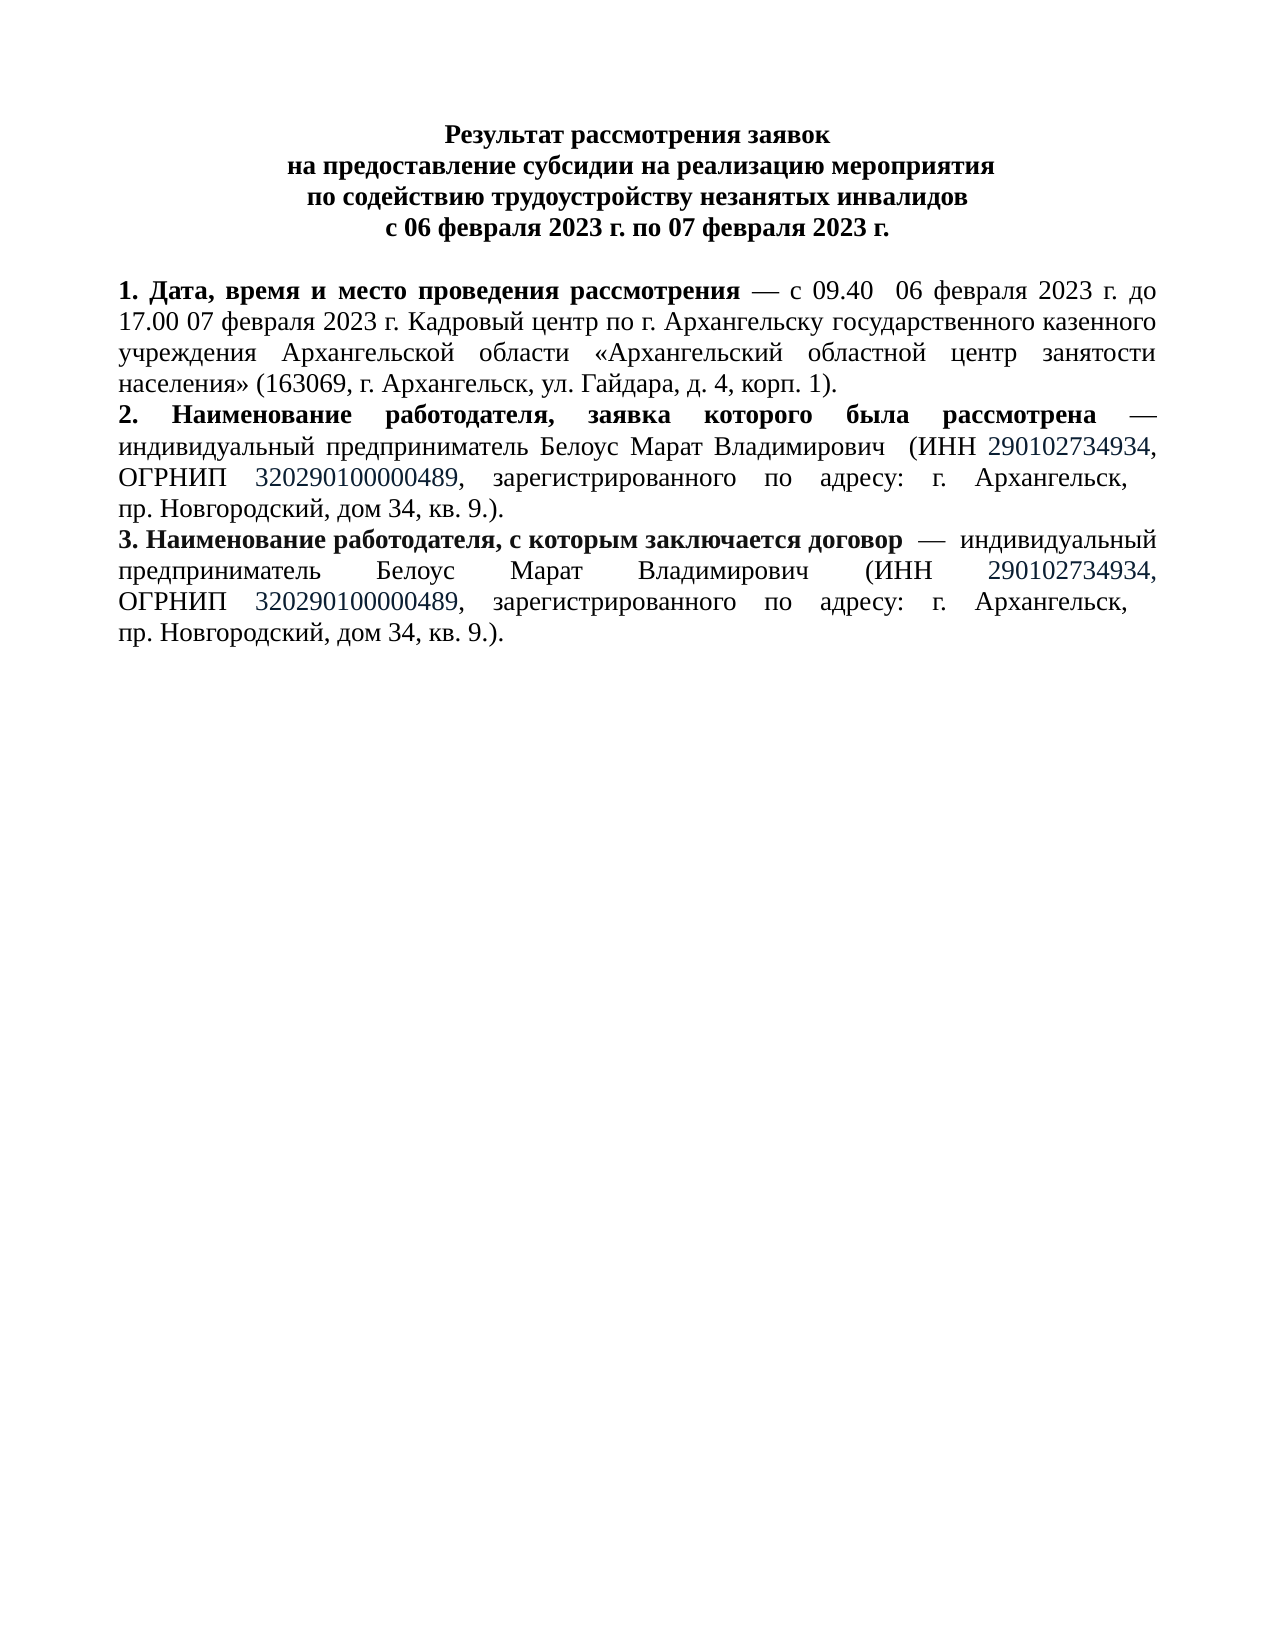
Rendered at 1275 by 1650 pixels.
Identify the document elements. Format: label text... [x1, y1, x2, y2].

text Результат рассмотрения заявок [118, 118, 1157, 149]
text 1. Дата, время и место проведения рассмотрения — с 09.40 06 февраля 2023 г. до 17.00 07 февраля 2023 г. Кадровый центр по г. Архангельску государственного казенного учреждения Архангельской области «Архангельский областной центр занятости населения» (163069, г. Архангельск, ул. Гайдара, д. 4, корп. 1). [118, 274, 1157, 398]
text 3. Наименование работодателя, с которым заключается договор — индивидуальный предприниматель Белоус Марат Владимирович (ИНН 290102734934, ОГРНИП 320290100000489, зарегистрированного по адресу: г. Архангельск, пр. Новгородский, дом 34, кв. 9.). [118, 523, 1157, 648]
text на предоставление субсидии на реализацию мероприятия [118, 149, 1157, 180]
text по содействию трудоустройству незанятых инвалидов [118, 180, 1157, 212]
text 2. Наименование работодателя, заявка которого была рассмотрена — индивидуальный предприниматель Белоус Марат Владимирович (ИНН 290102734934, ОГРНИП 320290100000489, зарегистрированного по адресу: г. Архангельск, пр. Новгородский, дом 34, кв. 9.). [118, 398, 1157, 523]
text с 06 февраля 2023 г. по 07 февраля 2023 г. [118, 212, 1157, 243]
